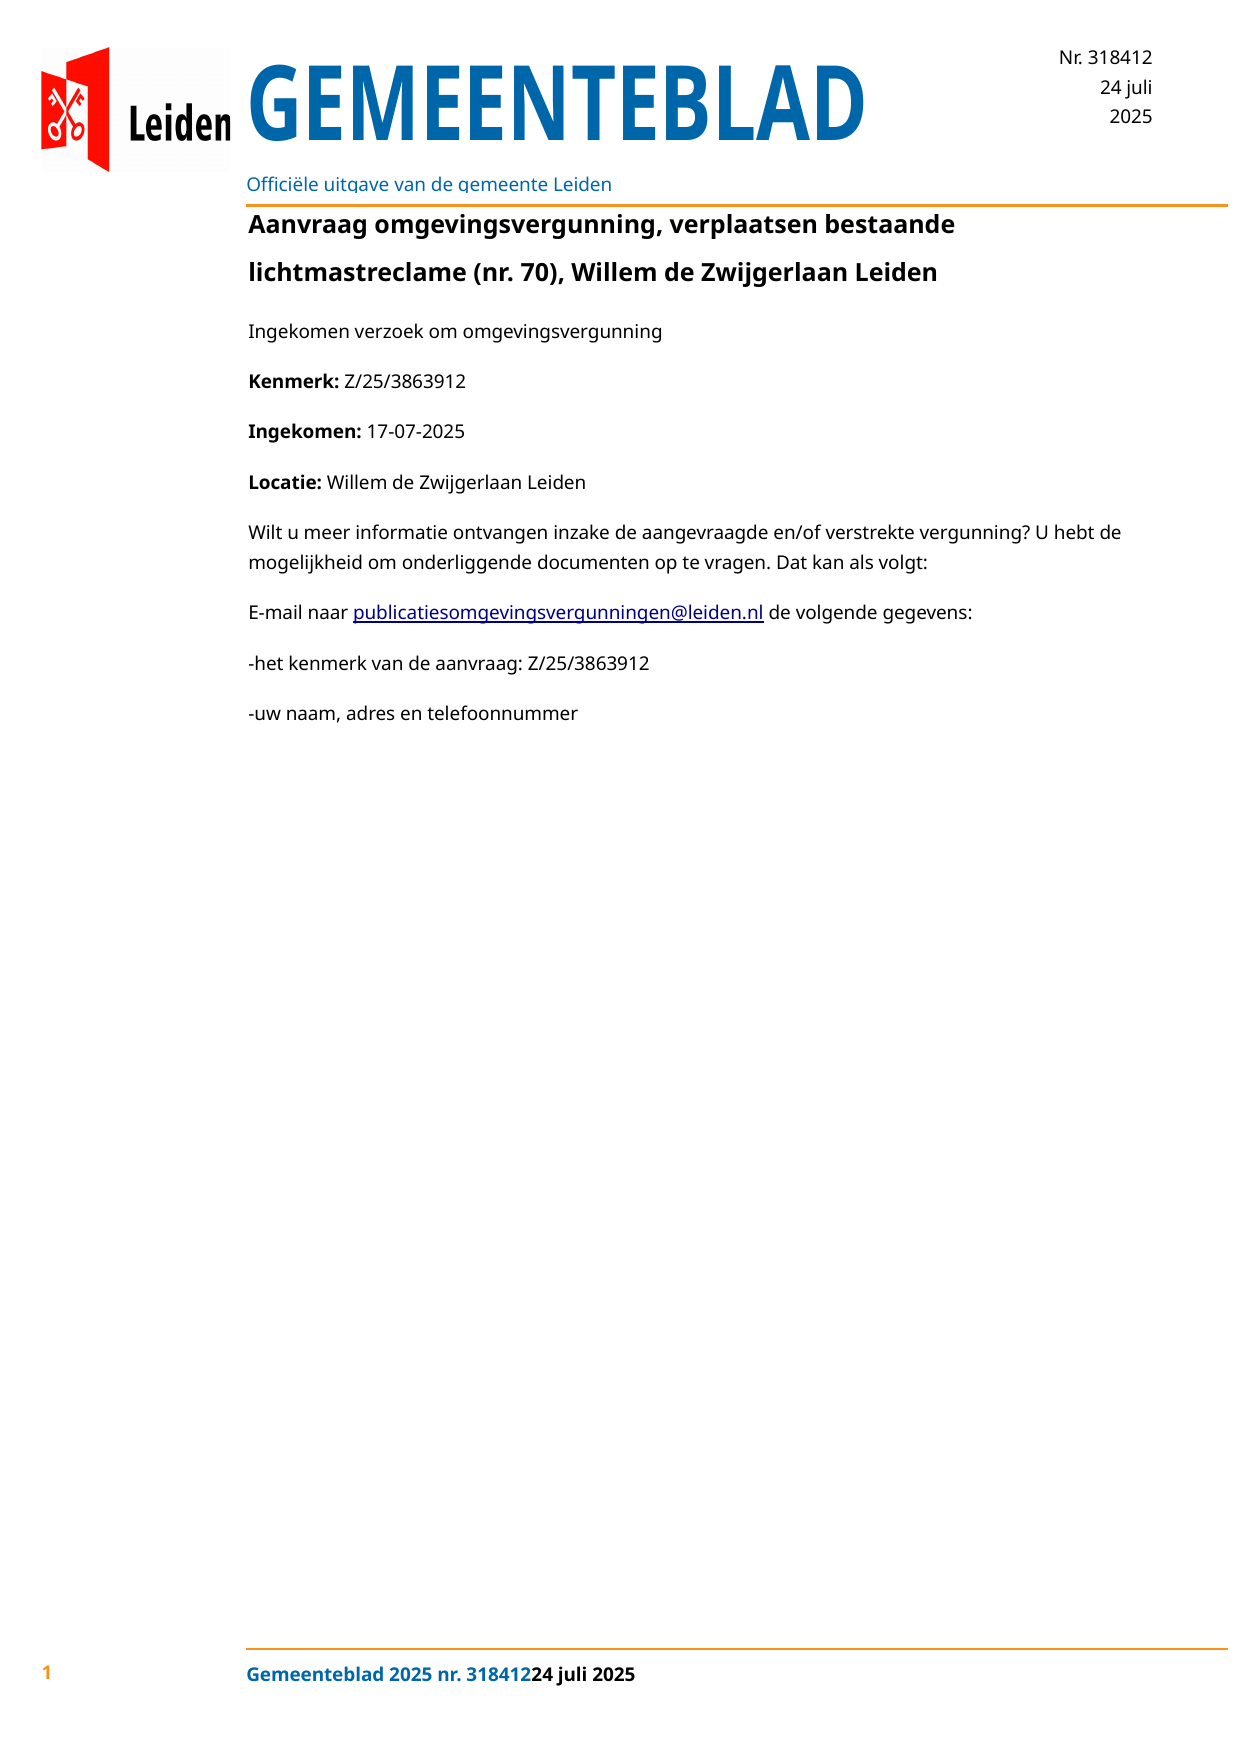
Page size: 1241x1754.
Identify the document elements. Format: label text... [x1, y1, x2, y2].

text -het kenmerk van de aanvraag: Z/25/3863912 [248, 650, 1152, 676]
text Ingekomen verzoek om omgevingsvergunning [248, 318, 1152, 344]
text E-mail naar publicatiesomgevingsvergunningen@leiden.nl de volgende gegevens: [248, 599, 1152, 625]
picture [41, 47, 231, 172]
text Locatie: Willem de Zwijgerlaan Leiden [248, 469, 1152, 495]
text Wilt u meer informatie ontvangen inzake de aangevraagde en/of verstrekte vergunning? U hebt de mogelijkheid om onderliggende documenten op te vragen. Dat kan als volgt: [248, 519, 1152, 575]
text Aanvraag omgevingsvergunning, verplaatsen bestaande lichtmastreclame (nr. 70), Willem de Zwijgerlaan Leiden [248, 207, 1152, 288]
text Kenmerk: Z/25/3863912 [248, 368, 1152, 394]
text Ingekomen: 17-07-2025 [248, 419, 1152, 444]
text -uw naam, adres en telefoonnummer [248, 700, 1152, 726]
